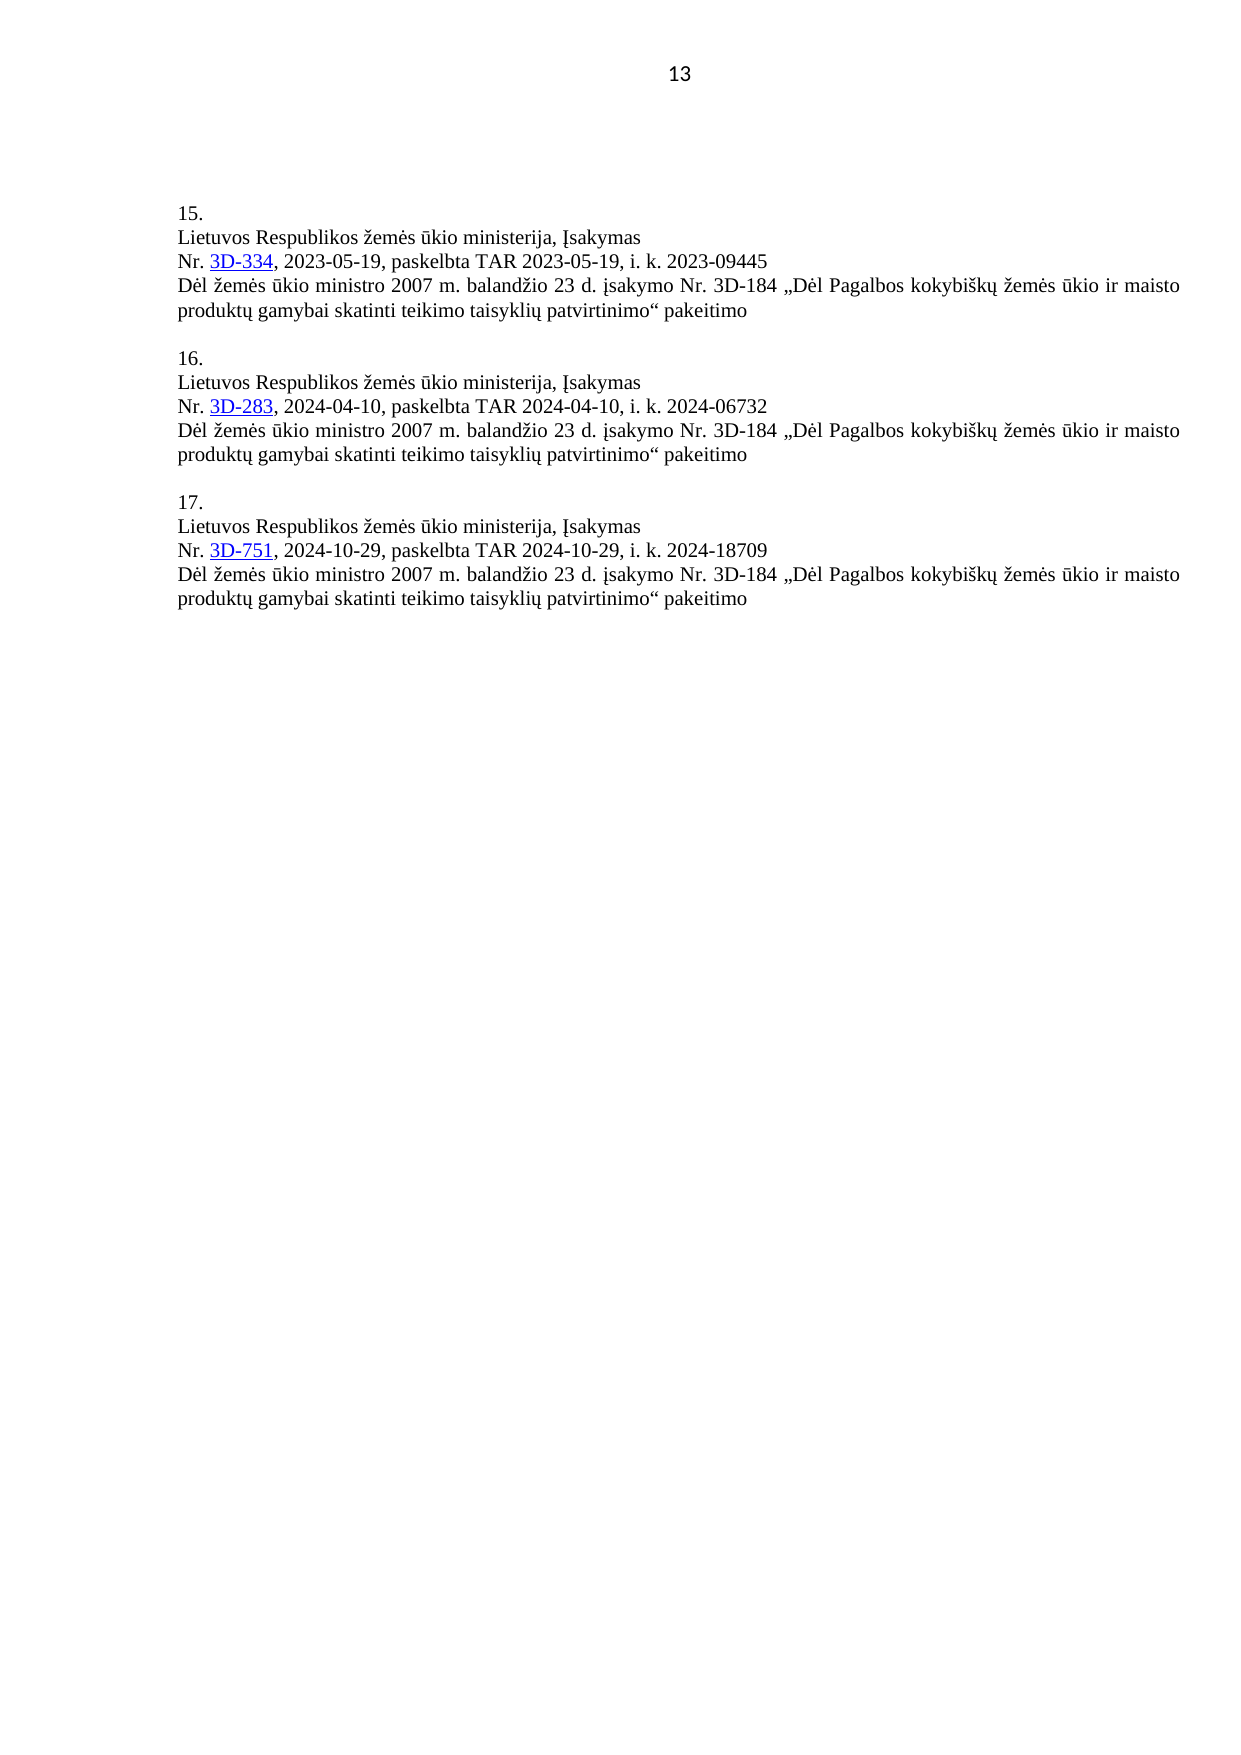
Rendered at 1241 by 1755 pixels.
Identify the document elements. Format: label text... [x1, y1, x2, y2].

text Nr. 3D-334, 2023-05-19, paskelbta TAR 2023-05-19, i. k. 2023-09445 [177, 249, 1181, 273]
text 15. [177, 201, 1181, 225]
text 16. [177, 346, 1181, 370]
text Dėl žemės ūkio ministro 2007 m. balandžio 23 d. įsakymo Nr. 3D-184 „Dėl Pagalbos kokybiškų žemės ūkio ir maisto produktų gamybai skatinti teikimo taisyklių patvirtinimo“ pakeitimo [177, 562, 1181, 610]
text Nr. 3D-751, 2024-10-29, paskelbta TAR 2024-10-29, i. k. 2024-18709 [177, 538, 1181, 562]
text Dėl žemės ūkio ministro 2007 m. balandžio 23 d. įsakymo Nr. 3D-184 „Dėl Pagalbos kokybiškų žemės ūkio ir maisto produktų gamybai skatinti teikimo taisyklių patvirtinimo“ pakeitimo [177, 273, 1181, 322]
text 17. [177, 490, 1181, 514]
text Nr. 3D-283, 2024-04-10, paskelbta TAR 2024-04-10, i. k. 2024-06732 [177, 394, 1181, 418]
text Lietuvos Respublikos žemės ūkio ministerija, Įsakymas [177, 370, 1181, 394]
text Dėl žemės ūkio ministro 2007 m. balandžio 23 d. įsakymo Nr. 3D-184 „Dėl Pagalbos kokybiškų žemės ūkio ir maisto produktų gamybai skatinti teikimo taisyklių patvirtinimo“ pakeitimo [177, 418, 1181, 466]
text Lietuvos Respublikos žemės ūkio ministerija, Įsakymas [177, 514, 1181, 538]
text Lietuvos Respublikos žemės ūkio ministerija, Įsakymas [177, 225, 1181, 249]
